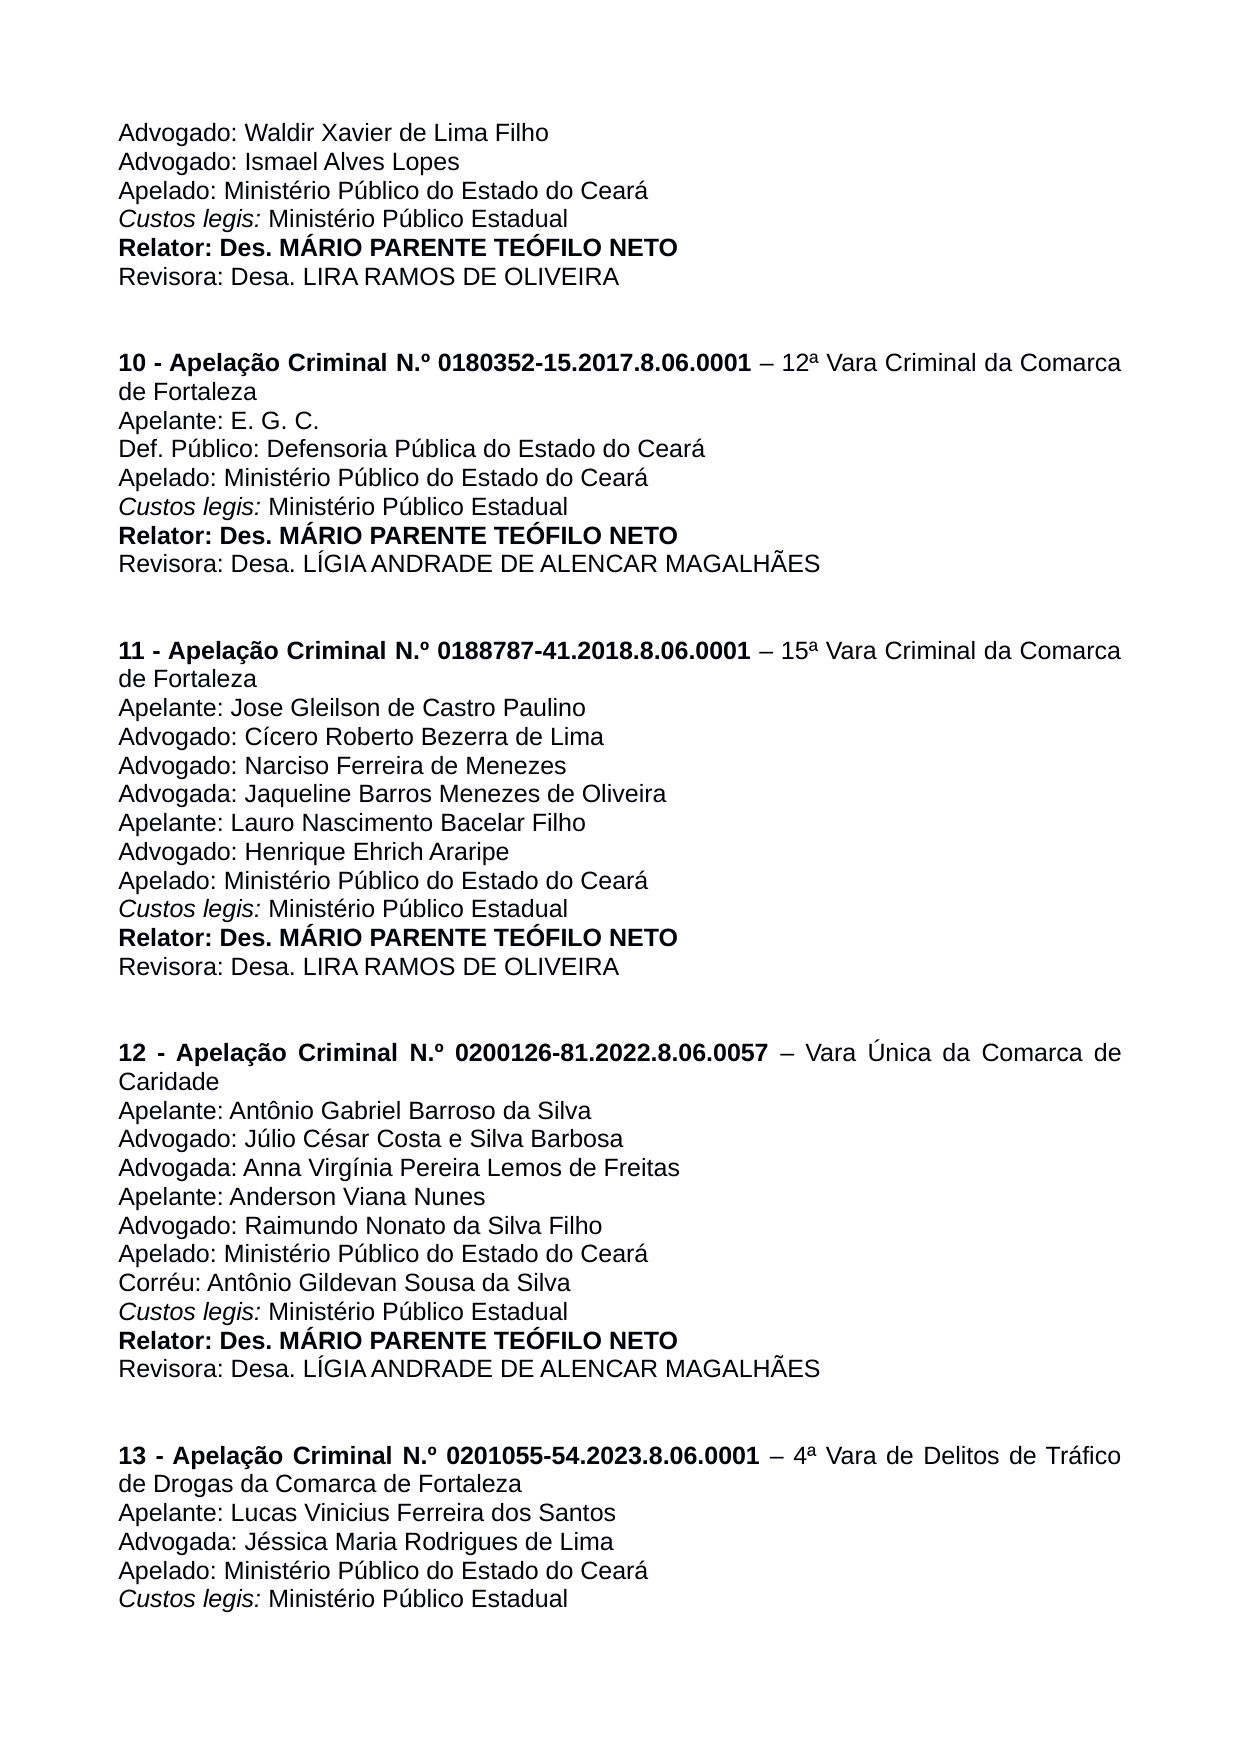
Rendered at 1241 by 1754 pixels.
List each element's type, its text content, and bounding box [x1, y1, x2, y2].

text Advogada: Jéssica Maria Rodrigues de Lima [118, 1527, 1122, 1556]
text Relator: Des. MÁRIO PARENTE TEÓFILO NETO [118, 233, 1122, 262]
text Apelado: Ministério Público do Estado do Ceará [118, 1239, 1122, 1268]
text Relator: Des. MÁRIO PARENTE TEÓFILO NETO [118, 923, 1122, 952]
text 13 - Apelação Criminal N.º 0201055-54.2023.8.06.0001 – 4ª Vara de Delitos de Tráfico de Drogas da Comarca de Fortaleza [118, 1441, 1122, 1498]
text Custos legis: Ministério Público Estadual [118, 1297, 1122, 1326]
text Apelante: Lauro Nascimento Bacelar Filho [118, 808, 1122, 837]
text Custos legis: Ministério Público Estadual [118, 492, 1122, 521]
text Advogada: Anna Virgínia Pereira Lemos de Freitas [118, 1153, 1122, 1182]
text Apelante: Anderson Viana Nunes [118, 1182, 1122, 1211]
text Apelado: Ministério Público do Estado do Ceará [118, 463, 1122, 492]
text 12 - Apelação Criminal N.º 0200126-81.2022.8.06.0057 – Vara Única da Comarca de Caridade [118, 1038, 1122, 1096]
text Relator: Des. MÁRIO PARENTE TEÓFILO NETO [118, 521, 1122, 549]
text Advogado: Waldir Xavier de Lima Filho [118, 118, 1122, 147]
text Custos legis: Ministério Público Estadual [118, 1584, 1122, 1613]
text Apelante: Antônio Gabriel Barroso da Silva [118, 1096, 1122, 1124]
text Revisora: Desa. LÍGIA ANDRADE DE ALENCAR MAGALHÃES [118, 549, 1122, 578]
text Def. Público: Defensoria Pública do Estado do Ceará [118, 434, 1122, 463]
text Apelante: E. G. C. [118, 406, 1122, 434]
text Custos legis: Ministério Público Estadual [118, 894, 1122, 923]
text Apelado: Ministério Público do Estado do Ceará [118, 866, 1122, 894]
text Advogado: Júlio César Costa e Silva Barbosa [118, 1124, 1122, 1153]
text Advogado: Ismael Alves Lopes [118, 147, 1122, 176]
text 11 - Apelação Criminal N.º 0188787-41.2018.8.06.0001 – 15ª Vara Criminal da Comarca de Fortaleza [118, 636, 1122, 693]
text Apelado: Ministério Público do Estado do Ceará [118, 1556, 1122, 1584]
text Corréu: Antônio Gildevan Sousa da Silva [118, 1268, 1122, 1297]
text Apelado: Ministério Público do Estado do Ceará [118, 176, 1122, 204]
text Revisora: Desa. LIRA RAMOS DE OLIVEIRA [118, 262, 1122, 291]
text Advogado: Henrique Ehrich Araripe [118, 837, 1122, 866]
text Relator: Des. MÁRIO PARENTE TEÓFILO NETO [118, 1326, 1122, 1354]
text Advogada: Jaqueline Barros Menezes de Oliveira [118, 779, 1122, 808]
text Apelante: Jose Gleilson de Castro Paulino [118, 693, 1122, 722]
text Advogado: Raimundo Nonato da Silva Filho [118, 1211, 1122, 1239]
text Revisora: Desa. LIRA RAMOS DE OLIVEIRA [118, 952, 1122, 981]
text Apelante: Lucas Vinicius Ferreira dos Santos [118, 1498, 1122, 1527]
text Revisora: Desa. LÍGIA ANDRADE DE ALENCAR MAGALHÃES [118, 1354, 1122, 1383]
text Custos legis: Ministério Público Estadual [118, 204, 1122, 233]
text 10 - Apelação Criminal N.º 0180352-15.2017.8.06.0001 – 12ª Vara Criminal da Comarca de Fortaleza [118, 348, 1122, 406]
text Advogado: Cícero Roberto Bezerra de Lima [118, 722, 1122, 751]
text Advogado: Narciso Ferreira de Menezes [118, 751, 1122, 779]
